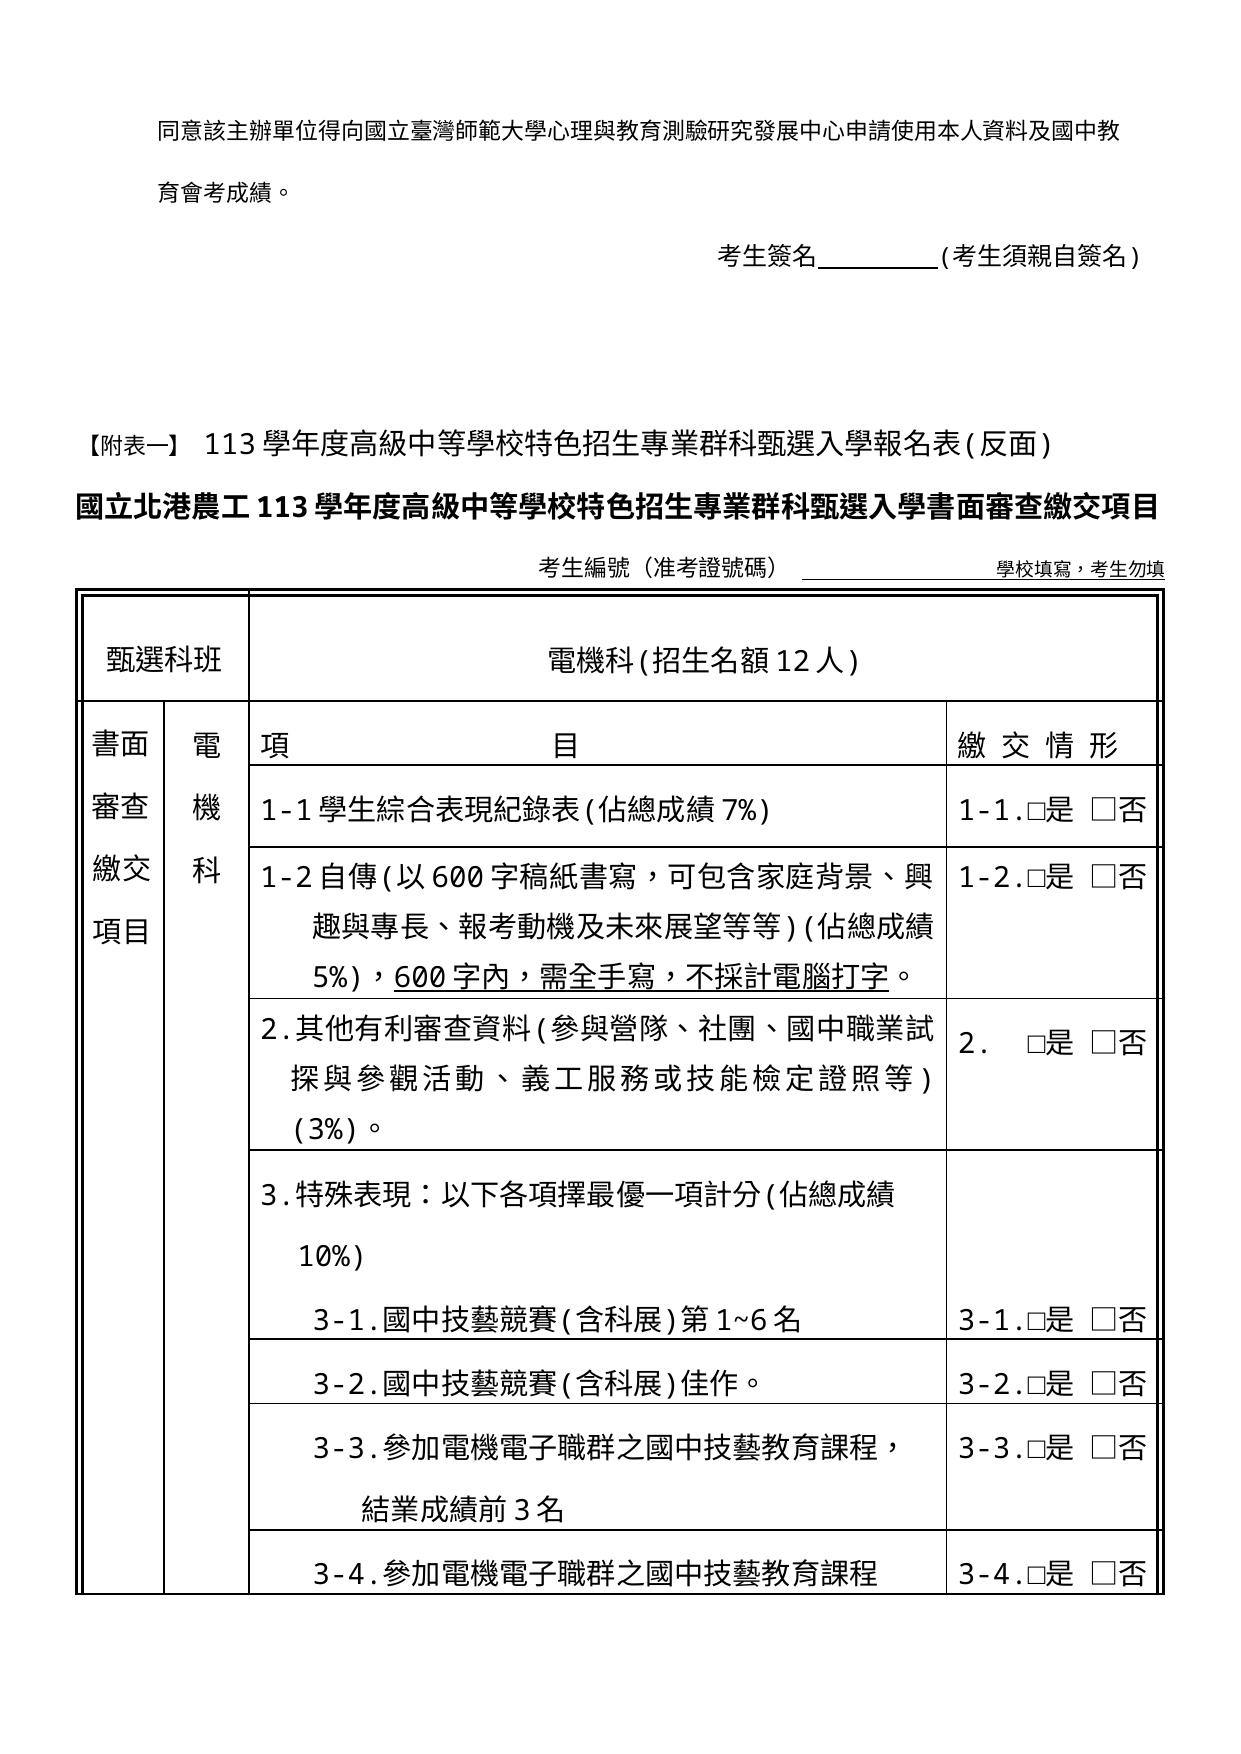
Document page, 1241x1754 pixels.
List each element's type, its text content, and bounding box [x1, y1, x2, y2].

table_cell 項 目 [250, 702, 946, 764]
table_header 甄選科班 [80, 591, 248, 700]
table_cell 3-2.國中技藝競賽(含科展)佳作。 [250, 1340, 946, 1402]
table_cell 書面審查 繳交項目 [84, 702, 163, 1593]
text 【附表一】 113學年度高級中等學校特色招生專業群科甄選入學報名表(反面) [77, 400, 1165, 463]
table_cell 3-3.□是 □否 [947, 1404, 1156, 1529]
table_cell 3-4.□是 □否 [947, 1531, 1156, 1593]
table_cell 電 機 科 [165, 702, 248, 1593]
table_cell 繳 交 情 形 [947, 702, 1156, 764]
text 考生編號（准考證號碼） 學校填寫，考生勿填 [75, 525, 1165, 588]
table_cell 3-4.參加電機電子職群之國中技藝教育課程 [250, 1531, 946, 1593]
table_cell 3-3.參加電機電子職群之國中技藝教育課程，結業成績前3名 [250, 1404, 946, 1529]
text 同意該主辦單位得向國立臺灣師範大學心理與教育測驗研究發展中心申請使用本人資料及國中教育會考成績。 [123, 88, 1135, 213]
table_cell 3-1.□是 □否 [947, 1151, 1156, 1338]
table_cell 1-1.□是 □否 [947, 766, 1156, 846]
text 考生簽名 (考生須親自簽名) [87, 213, 1165, 275]
table_header 電機科(招生名額12人) [250, 591, 1161, 700]
table_cell 1-1學生綜合表現紀錄表(佔總成績7%) [250, 766, 946, 846]
table_cell 2.其他有利審查資料(參與營隊、社團、國中職業試探與參觀活動、義工服務或技能檢定證照等)(3%)。 [250, 999, 946, 1149]
table_cell 1-2.□是 □否 [947, 848, 1156, 998]
table_cell 2. □是 □否 [947, 999, 1156, 1149]
text 國立北港農工113學年度高級中等學校特色招生專業群科甄選入學書面審查繳交項目 [75, 463, 1165, 525]
table_cell 3.特殊表現：以下各項擇最優一項計分(佔總成績10%) 3-1.國中技藝競賽(含科展)第1~6名 [250, 1151, 946, 1338]
table_cell 3-2.□是 □否 [947, 1340, 1156, 1402]
table_cell 1-2自傳(以600字稿紙書寫，可包含家庭背景、興趣與專長、報考動機及未來展望等等)(佔總成績5%)，600字內，需全手寫，不採計電腦打字。 [250, 848, 946, 998]
